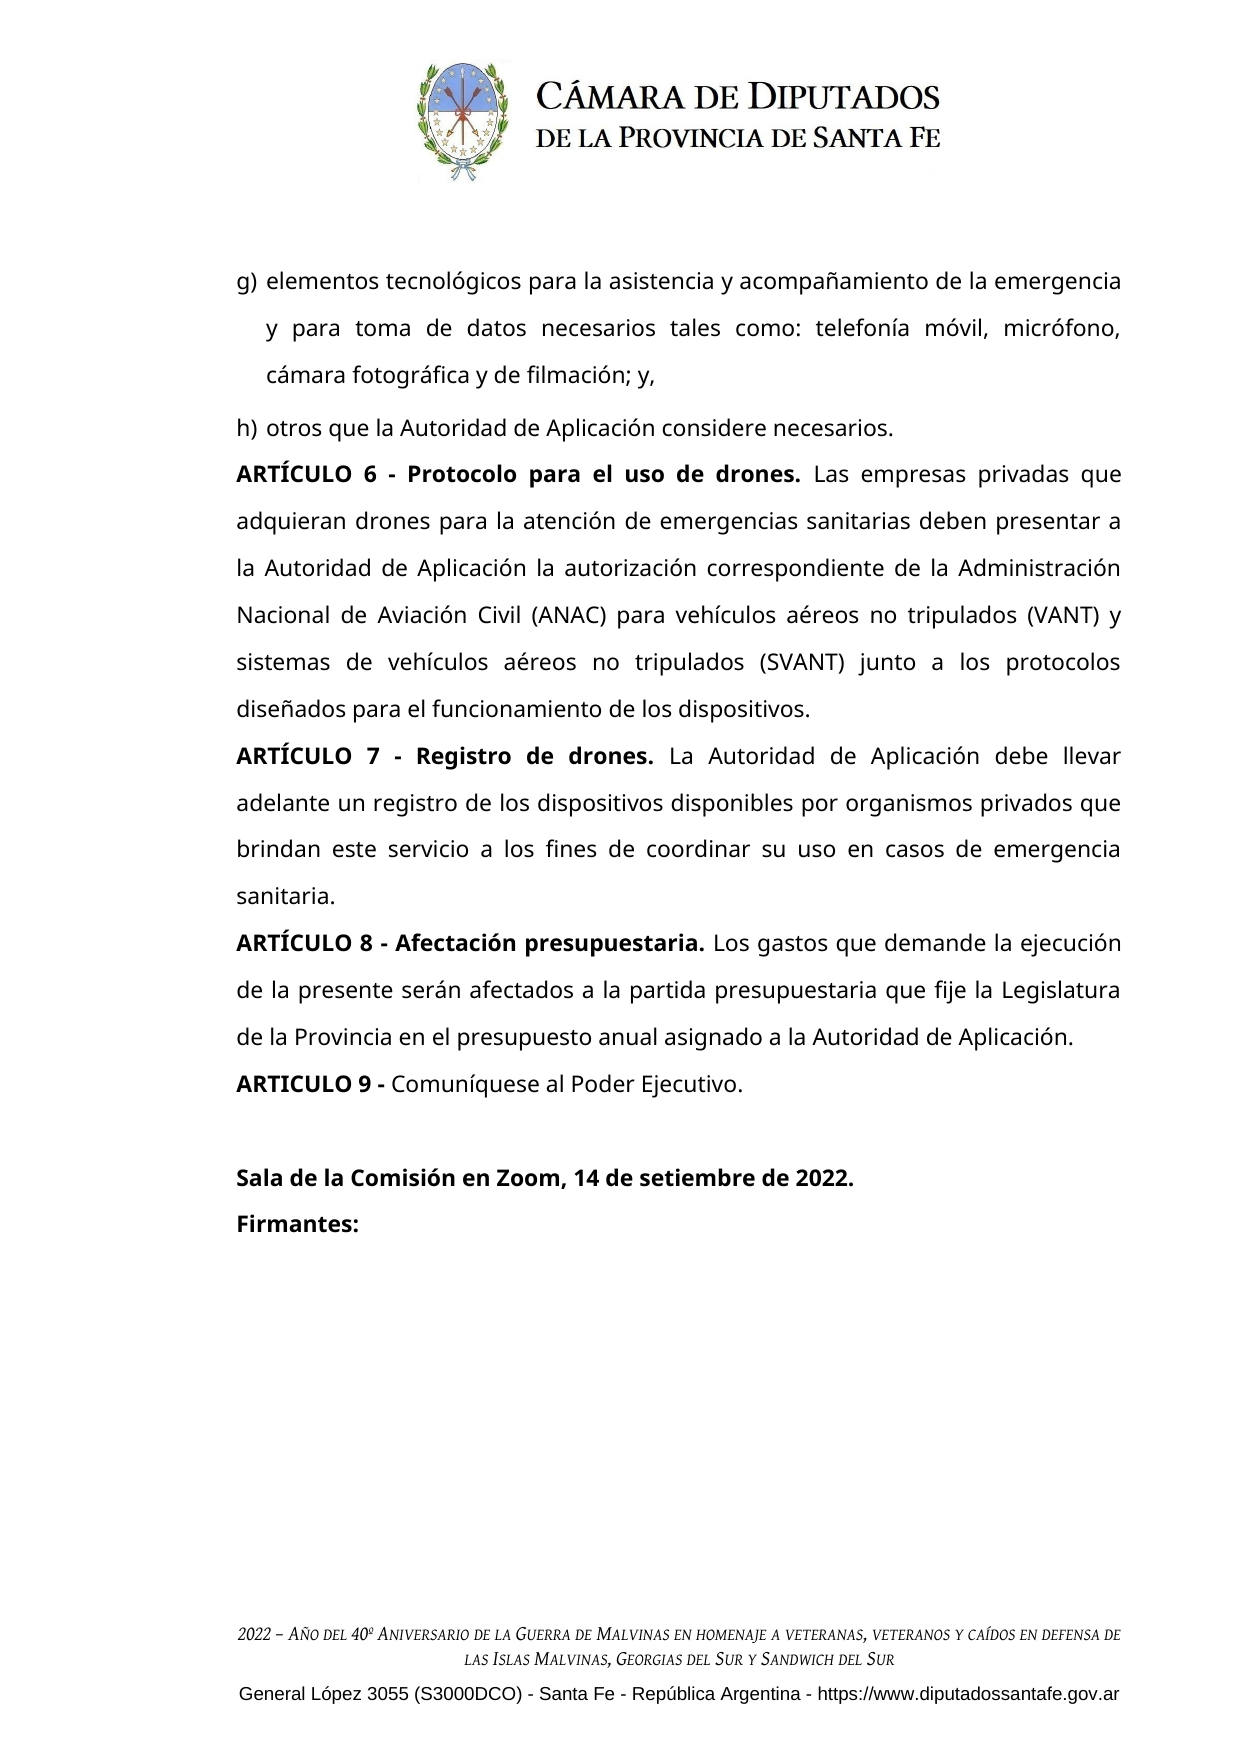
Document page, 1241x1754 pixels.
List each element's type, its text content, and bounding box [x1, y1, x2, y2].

list otros que la Autoridad de Aplicación considere necesarios. [236, 412, 1122, 443]
text Sala de la Comisión en Zoom, 14 de setiembre de 2022. [236, 1162, 1122, 1193]
text Firmantes: [236, 1208, 1122, 1240]
picture [413, 59, 945, 183]
text ARTICULO 9 - Comuníquese al Poder Ejecutivo. [236, 1068, 1122, 1099]
text ARTÍCULO 7 - Registro de drones. La Autoridad de Aplicación debe llevar adelante un registro de los dispositivos disponibles por organismos privados que brindan este servicio a los fines de coordinar su uso en casos de emergencia sanitaria. [236, 740, 1122, 912]
list elementos tecnológicos para la asistencia y acompañamiento de la emergencia y para toma de datos necesarios tales como: telefonía móvil, micrófono, cámara fotográfica y de filmación; y, [236, 265, 1122, 390]
text ARTÍCULO 8 - Afectación presupuestaria. Los gastos que demande la ejecución de la presente serán afectados a la partida presupuestaria que fije la Legislatura de la Provincia en el presupuesto anual asignado a la Autoridad de Aplicación. [236, 927, 1122, 1052]
text ARTÍCULO 6 - Protocolo para el uso de drones. Las empresas privadas que adquieran drones para la atención de emergencias sanitarias deben presentar a la Autoridad de Aplicación la autorización correspondiente de la Administración Nacional de Aviación Civil (ANAC) para vehículos aéreos no tripulados (VANT) y sistemas de vehículos aéreos no tripulados (SVANT) junto a los protocolos diseñados para el funcionamiento de los dispositivos. [236, 458, 1122, 724]
